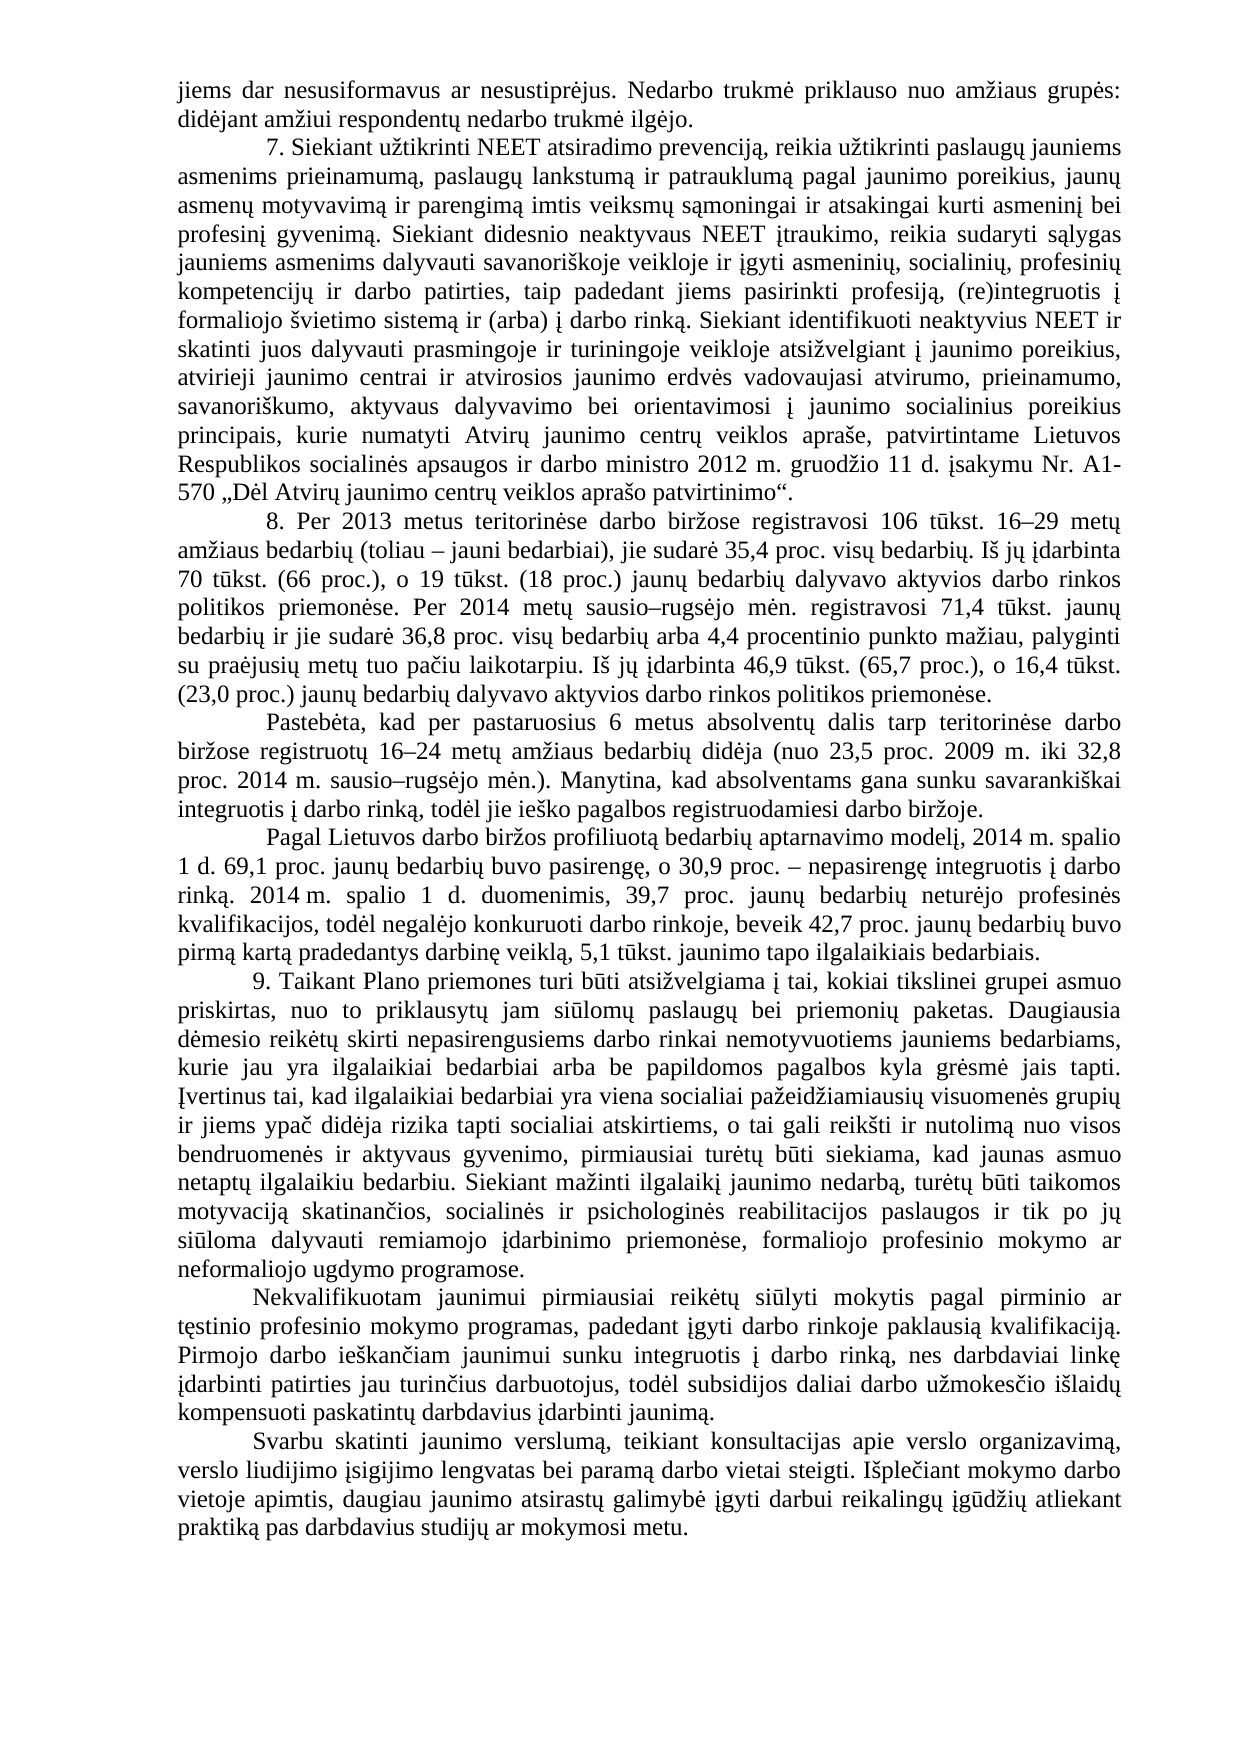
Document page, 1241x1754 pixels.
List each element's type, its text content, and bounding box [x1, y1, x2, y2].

text Nekvalifikuotam jaunimui pirmiausiai reikėtų siūlyti mokytis pagal pirminio ar tęstinio profesinio mokymo programas, padedant įgyti darbo rinkoje paklausią kvalifikaciją. Pirmojo darbo ieškančiam jaunimui sunku integruotis į darbo rinką, nes darbdaviai linkę įdarbinti patirties jau turinčius darbuotojus, todėl subsidijos daliai darbo užmokesčio išlaidų kompensuoti paskatintų darbdavius įdarbinti jaunimą. [177, 1282, 1122, 1426]
text Svarbu skatinti jaunimo verslumą, teikiant konsultacijas apie verslo organizavimą, verslo liudijimo įsigijimo lengvatas bei paramą darbo vietai steigti. Išplečiant mokymo darbo vietoje apimtis, daugiau jaunimo atsirastų galimybė įgyti darbui reikalingų įgūdžių atliekant praktiką pas darbdavius studijų ar mokymosi metu. [177, 1426, 1122, 1541]
text 7. Siekiant užtikrinti NEET atsiradimo prevenciją, reikia užtikrinti paslaugų jauniems asmenims prieinamumą, paslaugų lankstumą ir patrauklumą pagal jaunimo poreikius, jaunų asmenų motyvavimą ir parengimą imtis veiksmų sąmoningai ir atsakingai kurti asmeninį bei profesinį gyvenimą. Siekiant didesnio neaktyvaus NEET įtraukimo, reikia sudaryti sąlygas jauniems asmenims dalyvauti savanoriškoje veikloje ir įgyti asmeninių, socialinių, profesinių kompetencijų ir darbo patirties, taip padedant jiems pasirinkti profesiją, (re)integruotis į formaliojo švietimo sistemą ir (arba) į darbo rinką. Siekiant identifikuoti neaktyvius NEET ir skatinti juos dalyvauti prasmingoje ir turiningoje veikloje atsižvelgiant į jaunimo poreikius, atvirieji jaunimo centrai ir atvirosios jaunimo erdvės vadovaujasi atvirumo, prieinamumo, savanoriškumo, aktyvaus dalyvavimo bei orientavimosi į jaunimo socialinius poreikius principais, kurie numatyti Atvirų jaunimo centrų veiklos apraše, patvirtintame Lietuvos Respublikos socialinės apsaugos ir darbo ministro 2012 m. gruodžio 11 d. įsakymu Nr. A1-570 „Dėl Atvirų jaunimo centrų veiklos aprašo patvirtinimo“. [177, 132, 1122, 506]
text 9. Taikant Plano priemones turi būti atsižvelgiama į tai, kokiai tikslinei grupei asmuo priskirtas, nuo to priklausytų jam siūlomų paslaugų bei priemonių paketas. Daugiausia dėmesio reikėtų skirti nepasirengusiems darbo rinkai nemotyvuotiems jauniems bedarbiams, kurie jau yra ilgalaikiai bedarbiai arba be papildomos pagalbos kyla grėsmė jais tapti. Įvertinus tai, kad ilgalaikiai bedarbiai yra viena socialiai pažeidžiamiausių visuomenės grupių ir jiems ypač didėja rizika tapti socialiai atskirtiems, o tai gali reikšti ir nutolimą nuo visos bendruomenės ir aktyvaus gyvenimo, pirmiausiai turėtų būti siekiama, kad jaunas asmuo netaptų ilgalaikiu bedarbiu. Siekiant mažinti ilgalaikį jaunimo nedarbą, turėtų būti taikomos motyvaciją skatinančios, socialinės ir psichologinės reabilitacijos paslaugos ir tik po jų siūloma dalyvauti remiamojo įdarbinimo priemonėse, formaliojo profesinio mokymo ar neformaliojo ugdymo programose. [177, 966, 1122, 1282]
text Pastebėta, kad per pastaruosius 6 metus absolventų dalis tarp teritorinėse darbo biržose registruotų 16–24 metų amžiaus bedarbių didėja (nuo 23,5 proc. 2009 m. iki 32,8 proc. 2014 m. sausio–rugsėjo mėn.). Manytina, kad absolventams gana sunku savarankiškai integruotis į darbo rinką, todėl jie ieško pagalbos registruodamiesi darbo biržoje. [177, 707, 1122, 822]
text 8. Per 2013 metus teritorinėse darbo biržose registravosi 106 tūkst. 16–29 metų amžiaus bedarbių (toliau – jauni bedarbiai), jie sudarė 35,4 proc. visų bedarbių. Iš jų įdarbinta 70 tūkst. (66 proc.), o 19 tūkst. (18 proc.) jaunų bedarbių dalyvavo aktyvios darbo rinkos politikos priemonėse. Per 2014 metų sausio–rugsėjo mėn. registravosi 71,4 tūkst. jaunų bedarbių ir jie sudarė 36,8 proc. visų bedarbių arba 4,4 procentinio punkto mažiau, palyginti su praėjusių metų tuo pačiu laikotarpiu. Iš jų įdarbinta 46,9 tūkst. (65,7 proc.), o 16,4 tūkst. (23,0 proc.) jaunų bedarbių dalyvavo aktyvios darbo rinkos politikos priemonėse. [177, 506, 1122, 707]
text jiems dar nesusiformavus ar nesustiprėjus. Nedarbo trukmė priklauso nuo amžiaus grupės: didėjant amžiui respondentų nedarbo trukmė ilgėjo. [177, 75, 1122, 132]
text Pagal Lietuvos darbo biržos profiliuotą bedarbių aptarnavimo modelį, 2014 m. spalio 1 d. 69,1 proc. jaunų bedarbių buvo pasirengę, o 30,9 proc. – nepasirengę integruotis į darbo rinką. 2014 m. spalio 1 d. duomenimis, 39,7 proc. jaunų bedarbių neturėjo profesinės kvalifikacijos, todėl negalėjo konkuruoti darbo rinkoje, beveik 42,7 proc. jaunų bedarbių buvo pirmą kartą pradedantys darbinę veiklą, 5,1 tūkst. jaunimo tapo ilgalaikiais bedarbiais. [177, 822, 1122, 966]
